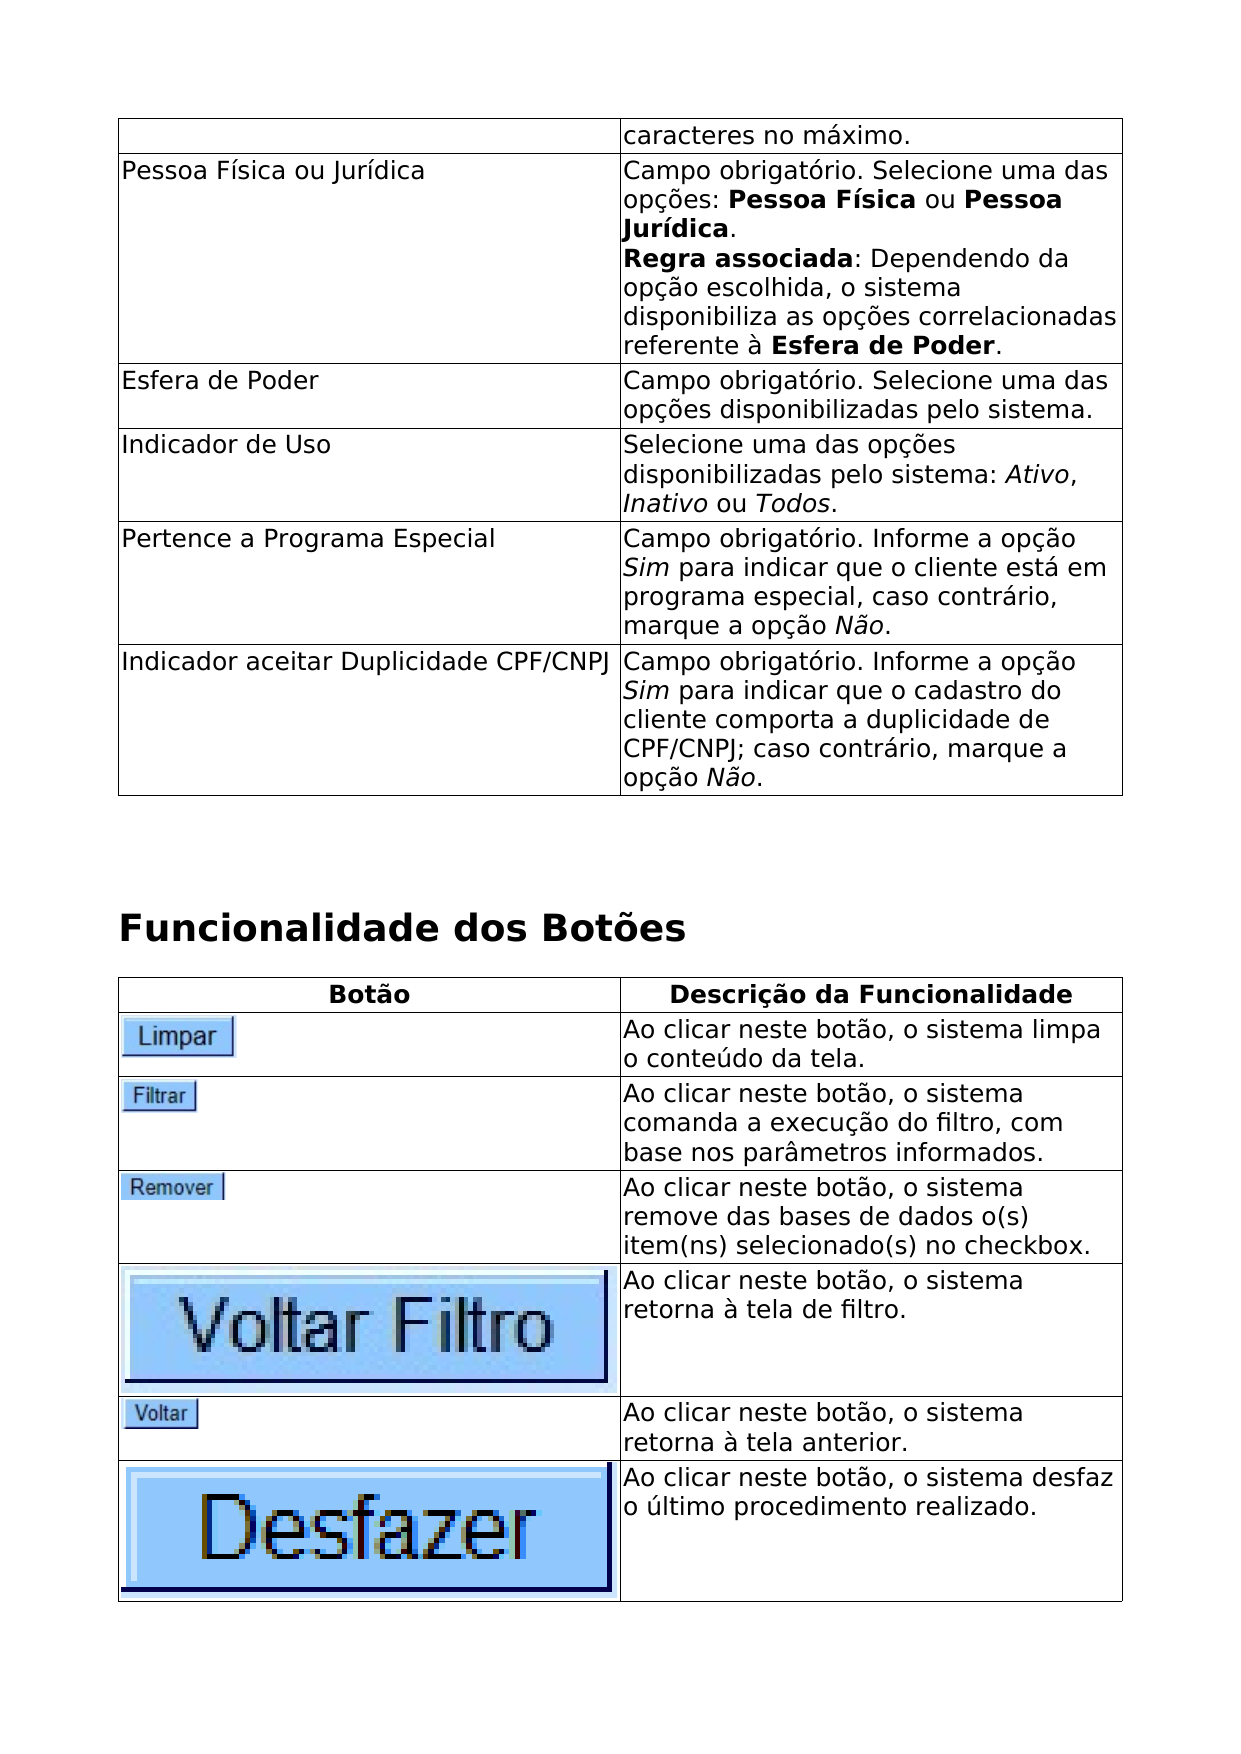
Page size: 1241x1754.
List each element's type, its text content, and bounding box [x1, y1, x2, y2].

table_cell [119, 1264, 620, 1396]
picture [121, 1462, 618, 1598]
table_cell Campo obrigatório. Informe a opção Sim para indicar que o cliente está em programa especial, caso contrário, marque a opção Não. [621, 522, 1122, 644]
picture [121, 1266, 618, 1393]
table_cell Selecione uma das opções disponibilizadas pelo sistema: Ativo, Inativo ou Todos. [621, 429, 1122, 521]
table_cell Indicador de Uso [119, 429, 620, 521]
table_cell [119, 1461, 620, 1601]
table_cell Ao clicar neste botão, o sistema retorna à tela anterior. [621, 1397, 1122, 1460]
table_cell Campo obrigatório. Selecione uma das opções: Pessoa Física ou Pessoa Jurídica. Regra associada: Dependendo da opção escolhida, o sistema disponibiliza as opções correlacionadas referente à Esfera de Poder. [621, 154, 1122, 363]
table_cell Pertence a Programa Especial [119, 522, 620, 644]
table_cell Ao clicar neste botão, o sistema limpa o conteúdo da tela. [621, 1013, 1122, 1076]
table_cell Ao clicar neste botão, o sistema comanda a execução do filtro, com base nos parâmetros informados. [621, 1077, 1122, 1170]
table_cell [119, 1171, 620, 1263]
table_cell Ao clicar neste botão, o sistema remove das bases de dados o(s) item(ns) selecionado(s) no checkbox. [621, 1171, 1122, 1263]
table_cell Indicador aceitar Duplicidade CPF/CNPJ [119, 645, 620, 795]
subtitle Funcionalidade dos Botões [118, 906, 1122, 950]
picture [121, 1398, 200, 1429]
table_cell Ao clicar neste botão, o sistema desfaz o último procedimento realizado. [621, 1461, 1122, 1601]
table_header Botão [119, 978, 620, 1012]
table_cell Esfera de Poder [119, 364, 620, 428]
table_cell [119, 1077, 620, 1170]
picture [121, 1015, 237, 1058]
picture [121, 1079, 198, 1113]
table_header Descrição da Funcionalidade [621, 978, 1122, 1012]
table_cell [119, 1013, 620, 1076]
table_cell [119, 119, 620, 153]
table_cell Campo obrigatório. Selecione uma das opções disponibilizadas pelo sistema. [621, 364, 1122, 428]
picture [121, 1172, 226, 1200]
table_cell Campo obrigatório. Informe a opção Sim para indicar que o cadastro do cliente comporta a duplicidade de CPF/CNPJ; caso contrário, marque a opção Não. [621, 645, 1122, 795]
table_cell [119, 1397, 620, 1460]
table_cell Pessoa Física ou Jurídica [119, 154, 620, 363]
table_cell caracteres no máximo. [621, 119, 1122, 153]
table_cell Ao clicar neste botão, o sistema retorna à tela de filtro. [621, 1264, 1122, 1396]
